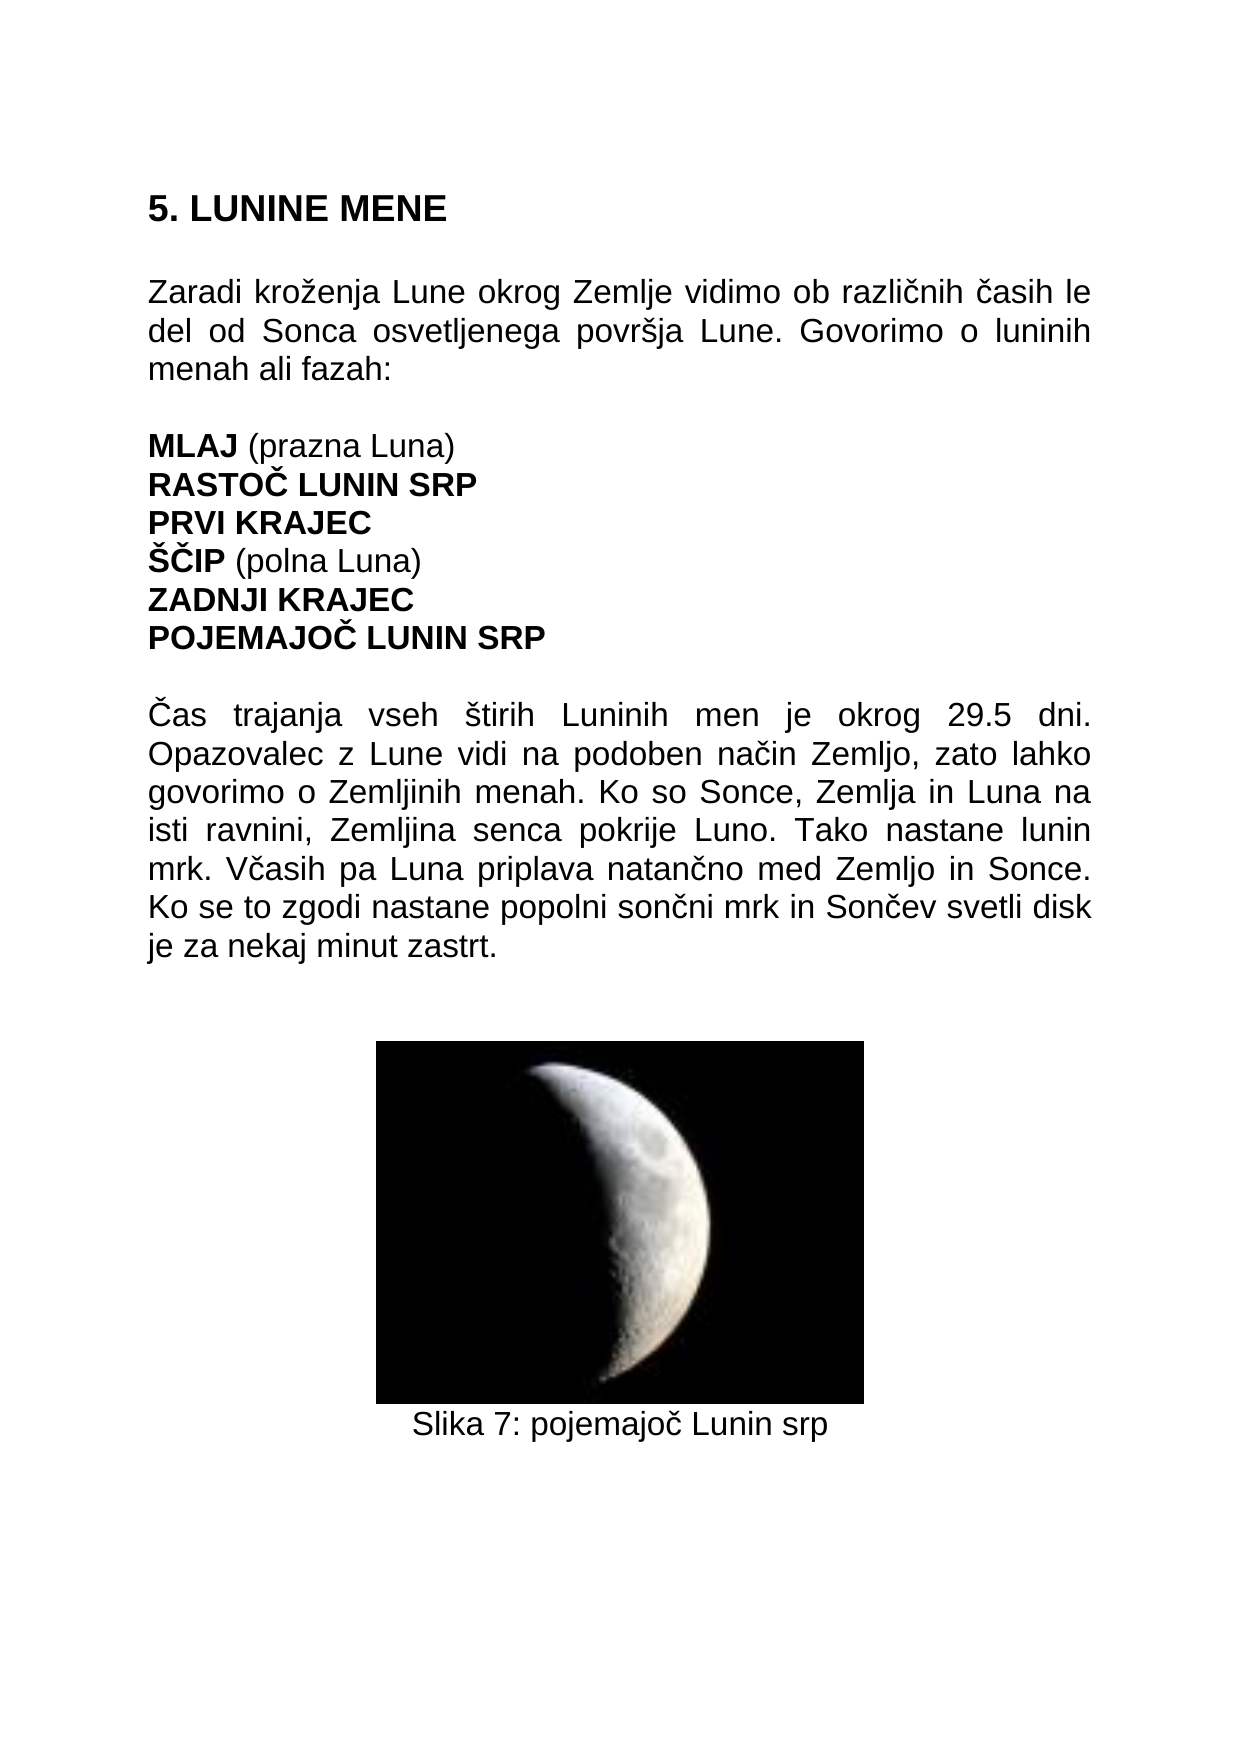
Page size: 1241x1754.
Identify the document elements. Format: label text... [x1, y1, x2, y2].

text Slika 7: pojemajoč Lunin srp [148, 1403, 1092, 1442]
text ZADNJI KRAJEC [148, 580, 1092, 618]
text ŠČIP (polna Luna) [148, 541, 1092, 580]
text 5. LUNINE MENE [148, 186, 1092, 229]
text PRVI KRAJEC [148, 503, 1092, 541]
picture [376, 1041, 864, 1404]
text Čas trajanja vseh štirih Luninih men je okrog 29.5 dni. Opazovalec z Lune vidi na podoben način Zemljo, zato lahko govorimo o Zemljinih menah. Ko so Sonce, Zemlja in Luna na isti ravnini, Zemljina senca pokrije Luno. Tako nastane lunin mrk. Včasih pa Luna priplava natančno med Zemljo in Sonce. Ko se to zgodi nastane popolni sončni mrk in Sončev svetli disk je za nekaj minut zastrt. [148, 695, 1092, 964]
text RASTOČ LUNIN SRP [148, 464, 1092, 503]
text POJEMAJOČ LUNIN SRP [148, 618, 1092, 657]
text MLAJ (prazna Luna) [148, 426, 1092, 464]
text Zaradi kroženja Lune okrog Zemlje vidimo ob različnih časih le del od Sonca osvetljenega površja Lune. Govorimo o luninih menah ali fazah: [148, 272, 1092, 388]
